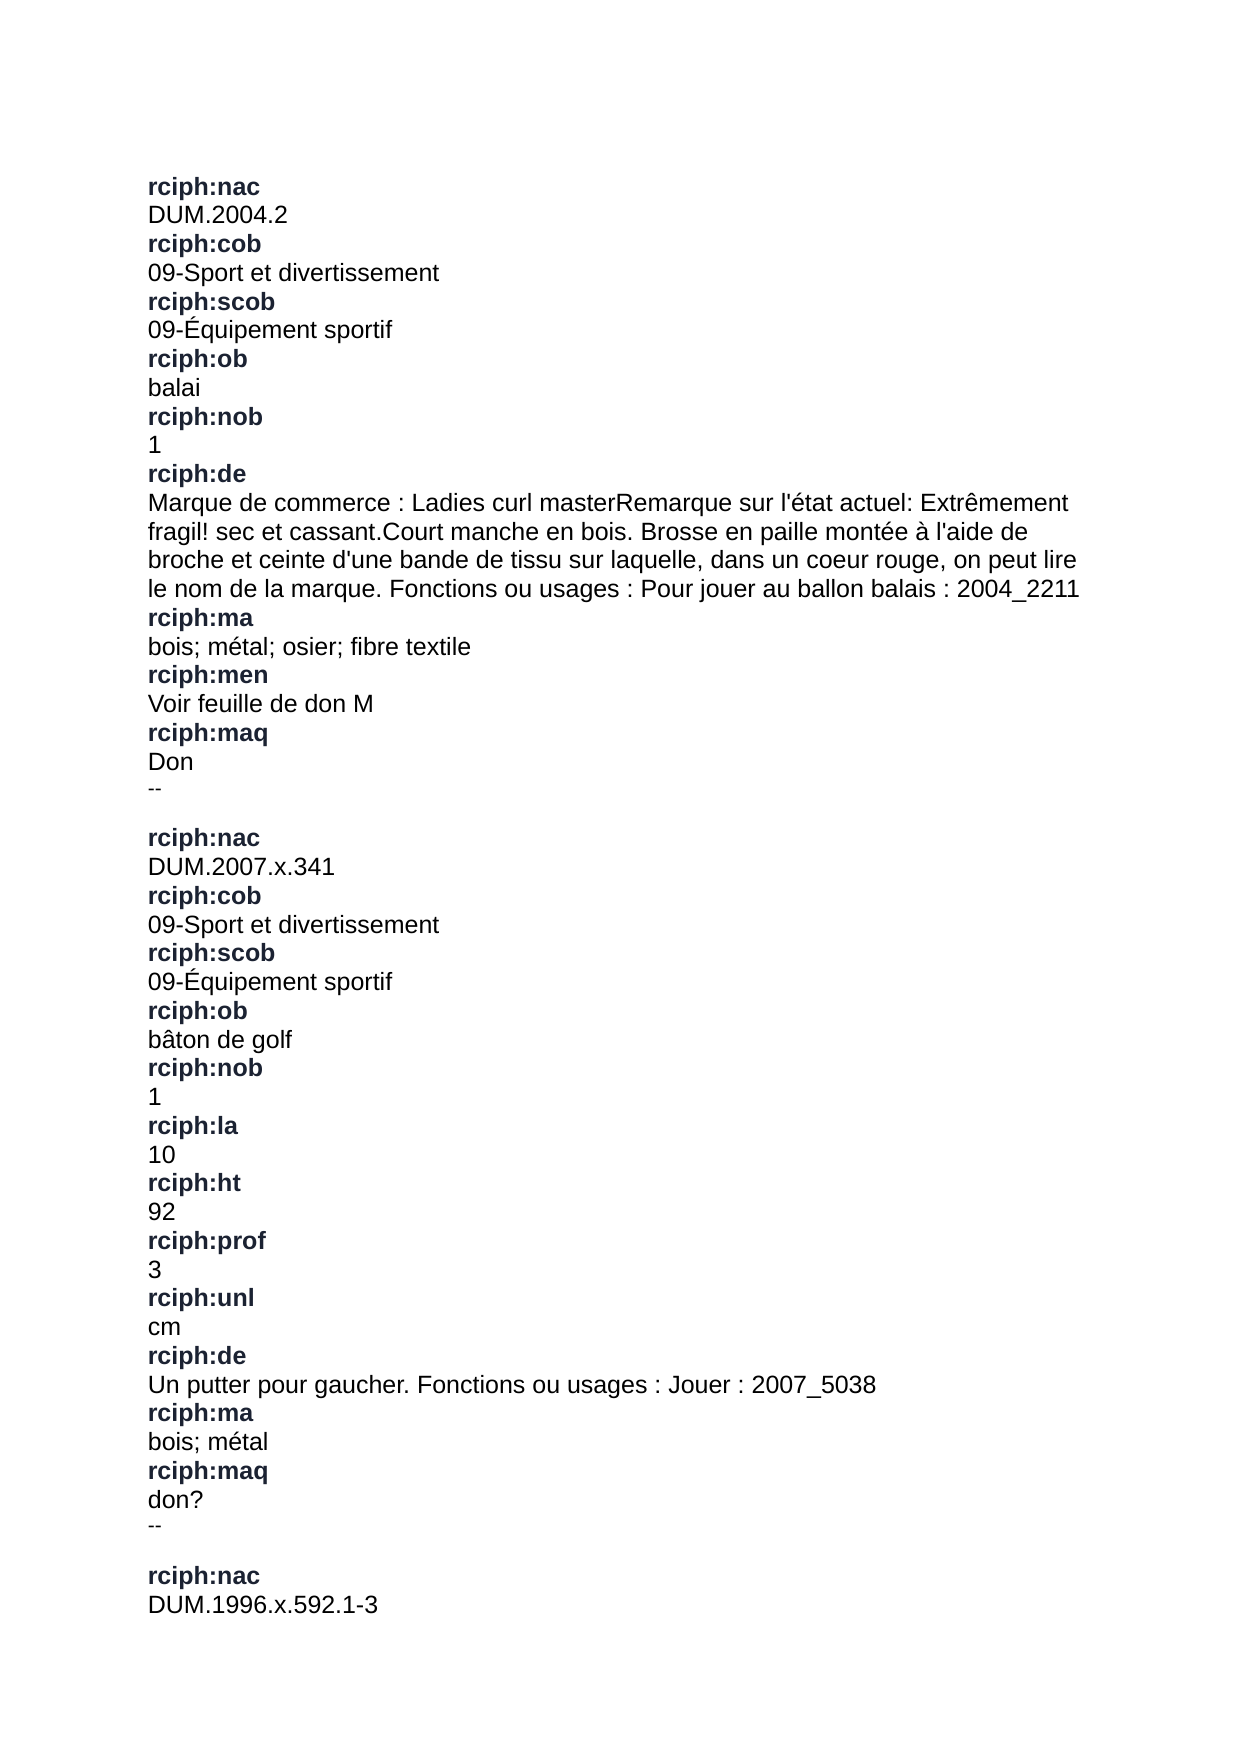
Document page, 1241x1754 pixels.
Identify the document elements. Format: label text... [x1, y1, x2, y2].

text DUM.1996.x.592.1-3 [148, 1590, 1092, 1619]
text rciph:cob [148, 229, 1092, 258]
text rciph:la [148, 1111, 1092, 1139]
text rciph:de [148, 459, 1092, 488]
text rciph:unl [148, 1283, 1092, 1312]
text rciph:nob [148, 402, 1092, 430]
text 09-Équipement sportif [148, 967, 1092, 996]
text balai [148, 373, 1092, 402]
text rciph:ob [148, 996, 1092, 1024]
text rciph:scob [148, 938, 1092, 967]
text bois; métal; osier; fibre textile [148, 632, 1092, 660]
text 3 [148, 1254, 1092, 1283]
text rciph:nac [148, 823, 1092, 852]
text rciph:ob [148, 344, 1092, 373]
text 1 [148, 1082, 1092, 1111]
text Don [148, 747, 1092, 775]
text 09-Équipement sportif [148, 315, 1092, 344]
text 1 [148, 430, 1092, 459]
text 10 [148, 1139, 1092, 1168]
text -- [148, 1513, 1092, 1537]
text cm [148, 1312, 1092, 1341]
text rciph:de [148, 1341, 1092, 1369]
text rciph:ma [148, 1398, 1092, 1427]
text bois; métal [148, 1427, 1092, 1456]
text rciph:maq [148, 1456, 1092, 1484]
text don? [148, 1484, 1092, 1513]
text 09-Sport et divertissement [148, 258, 1092, 287]
text Marque de commerce : Ladies curl masterRemarque sur l'état actuel: Extrêmement fragil! sec et cassant.Court manche en bois. Brosse en paille montée à l'aide de broche et ceinte d'une bande de tissu sur laquelle, dans un coeur rouge, on peut lire le nom de la marque. Fonctions ou usages : Pour jouer au ballon balais : 2004_2211 [148, 488, 1092, 603]
text rciph:nac [148, 1561, 1092, 1590]
text 92 [148, 1197, 1092, 1226]
text rciph:maq [148, 718, 1092, 747]
text rciph:nob [148, 1053, 1092, 1082]
text rciph:nac [148, 172, 1092, 200]
text DUM.2004.2 [148, 200, 1092, 229]
text bâton de golf [148, 1024, 1092, 1053]
text -- [148, 775, 1092, 799]
text 09-Sport et divertissement [148, 909, 1092, 938]
text rciph:ma [148, 603, 1092, 632]
text rciph:cob [148, 881, 1092, 909]
text rciph:ht [148, 1168, 1092, 1197]
text rciph:scob [148, 287, 1092, 315]
text rciph:prof [148, 1226, 1092, 1254]
text Un putter pour gaucher. Fonctions ou usages : Jouer : 2007_5038 [148, 1369, 1092, 1398]
text rciph:men [148, 660, 1092, 689]
text Voir feuille de don M [148, 689, 1092, 718]
text DUM.2007.x.341 [148, 852, 1092, 881]
